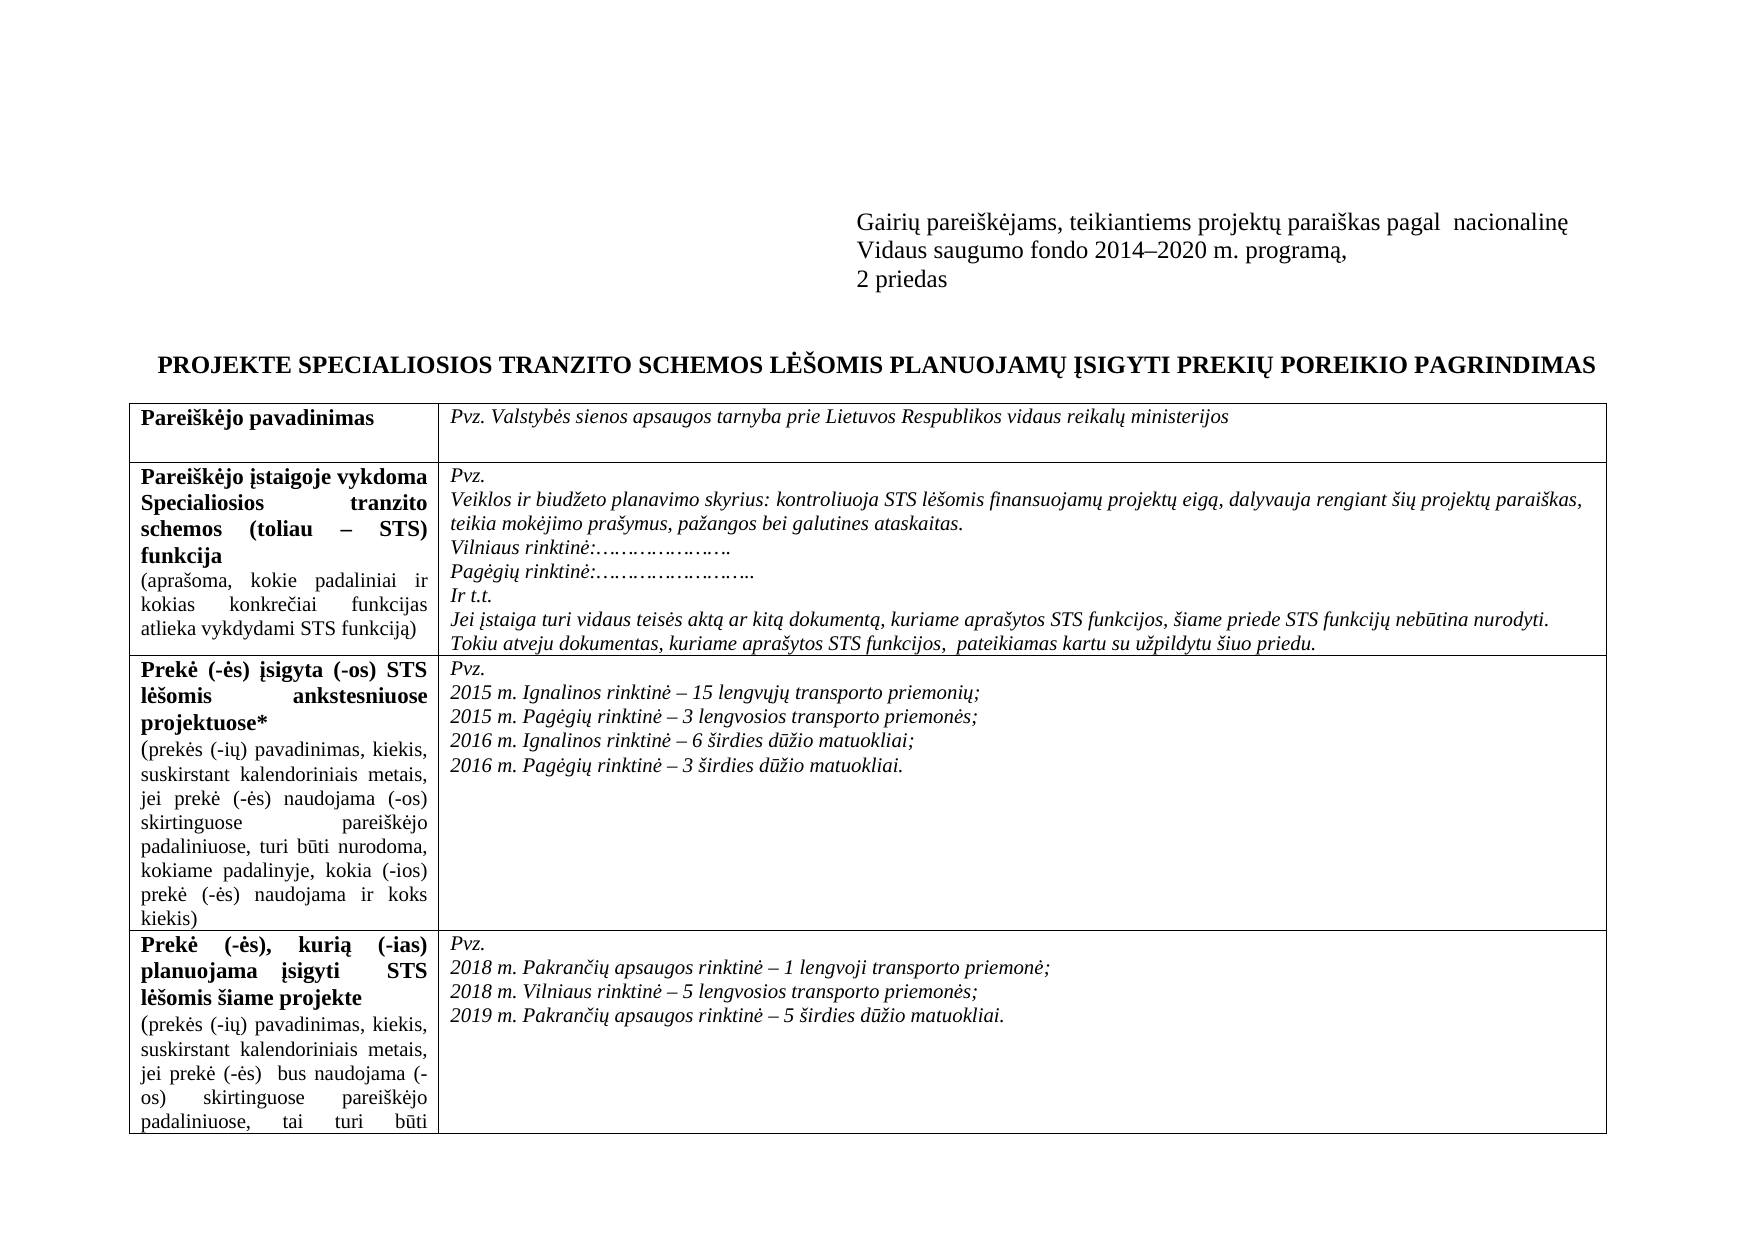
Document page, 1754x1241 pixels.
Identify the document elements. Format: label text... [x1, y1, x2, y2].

text 2 priedas [856, 264, 1636, 293]
text Projekte Specialiosios tranzito schemos lėšomis planuojamų įsigyti prekių poreikio pagrindimas [118, 350, 1636, 379]
table_cell Prekė (-ės) įsigyta (-os) STS lėšomis ankstesniuose projektuose* (prekės (-ių) pavadinimas, kiekis, suskirstant kalendoriniais metais, jei prekė (-ės) naudojama (-os) skirtinguose pareiškėjo padaliniuose, turi būti nurodoma, kokiame padalinyje, kokia (-ios) prekė (-ės) naudojama ir koks kiekis) [130, 656, 438, 930]
table_cell Pareiškėjo įstaigoje vykdoma Specialiosios tranzito schemos (toliau – STS) funkcija (aprašoma, kokie padaliniai ir kokias konkrečiai funkcijas atlieka vykdydami STS funkciją) [130, 463, 438, 655]
table_header Pvz. Valstybės sienos apsaugos tarnyba prie Lietuvos Respublikos vidaus reikalų ministerijos [439, 404, 1606, 462]
table_header Pareiškėjo pavadinimas [130, 404, 438, 462]
table_cell Pvz. 2015 m. Ignalinos rinktinė – 15 lengvųjų transporto priemonių; 2015 m. Pagėgių rinktinė – 3 lengvosios transporto priemonės; 2016 m. Ignalinos rinktinė – 6 širdies dūžio matuokliai; 2016 m. Pagėgių rinktinė – 3 širdies dūžio matuokliai. [439, 656, 1606, 930]
text Gairių pareiškėjams, teikiantiems projektų paraiškas pagal nacionalinę [856, 207, 1636, 235]
table_cell Pvz. 2018 m. Pakrančių apsaugos rinktinė – 1 lengvoji transporto priemonė; 2018 m. Vilniaus rinktinė – 5 lengvosios transporto priemonės; 2019 m. Pakrančių apsaugos rinktinė – 5 širdies dūžio matuokliai. [439, 931, 1606, 1133]
text Vidaus saugumo fondo 2014–2020 m. programą, [856, 235, 1636, 264]
table_cell Prekė (-ės), kurią (-ias) planuojama įsigyti STS lėšomis šiame projekte (prekės (-ių) pavadinimas, kiekis, suskirstant kalendoriniais metais, jei prekė (-ės) bus naudojama (-os) skirtinguose pareiškėjo padaliniuose, tai turi būti [130, 931, 438, 1133]
table_cell Pvz. Veiklos ir biudžeto planavimo skyrius: kontroliuoja STS lėšomis finansuojamų projektų eigą, dalyvauja rengiant šių projektų paraiškas, teikia mokėjimo prašymus, pažangos bei galutines ataskaitas. Vilniaus rinktinė:…………………. Pagėgių rinktinė:…………………….. Ir t.t. Jei įstaiga turi vidaus teisės aktą ar kitą dokumentą, kuriame aprašytos STS funkcijos, šiame priede STS funkcijų nebūtina nurodyti. Tokiu atveju dokumentas, kuriame aprašytos STS funkcijos, pateikiamas kartu su užpildytu šiuo priedu. [439, 463, 1606, 655]
